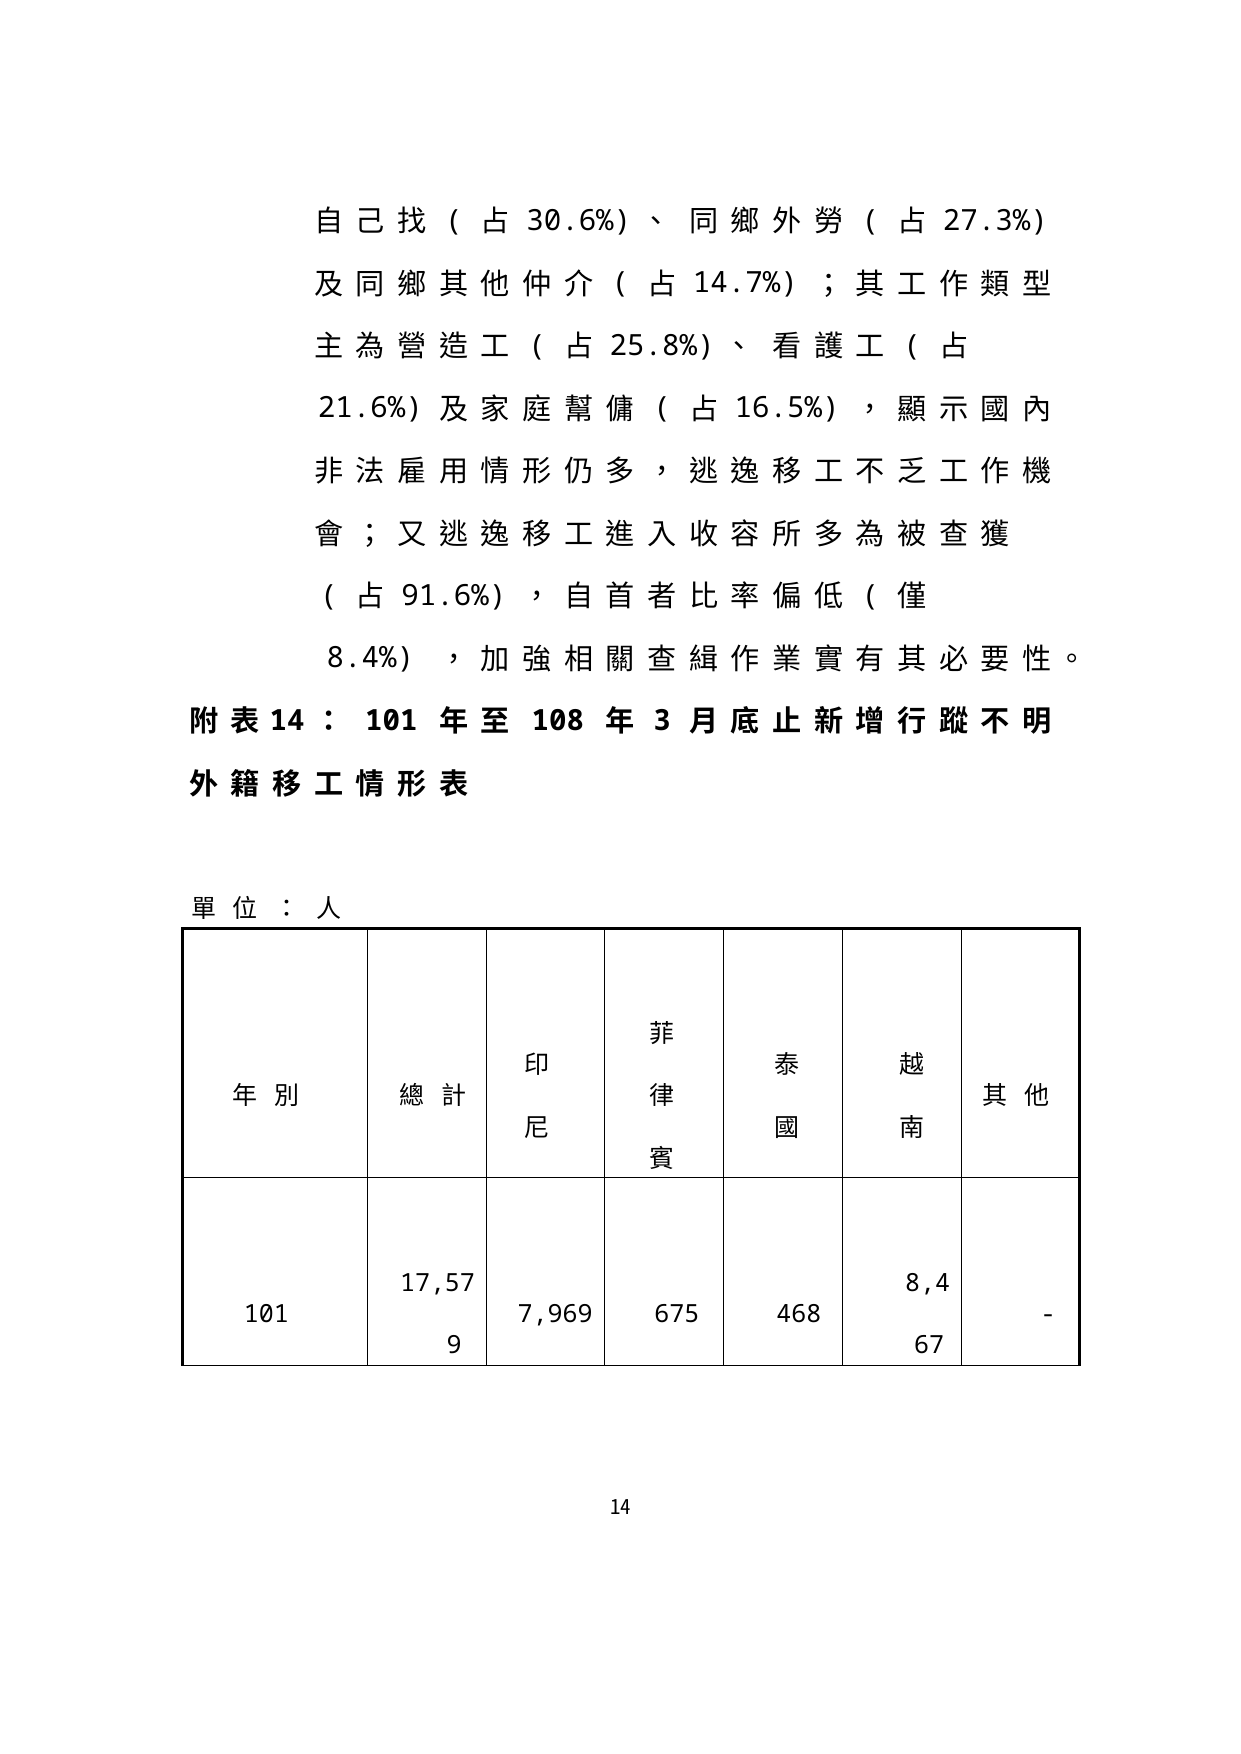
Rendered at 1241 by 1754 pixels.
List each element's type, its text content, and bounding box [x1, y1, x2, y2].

table_cell 7,969 [487, 1178, 604, 1365]
table_header 印尼 [487, 930, 604, 1177]
table_cell 8,467 [843, 1178, 961, 1365]
table_header 越南 [843, 930, 961, 1177]
table_cell - [962, 1178, 1078, 1365]
text 單位：人 [183, 802, 1058, 927]
table_header 總計 [368, 930, 486, 1177]
text 附表14：101年至108年3月底止新增行蹤不明外籍移工情形表 [168, 677, 1058, 802]
table_header 菲律賓 [605, 930, 723, 1177]
table_cell 675 [605, 1178, 723, 1365]
text 另據勞動部勞動力發展署103年委託研究案「外籍勞工發生行蹤不明原因分析探討」，發現行蹤不明原因有：金錢相關(占55.1%)、工作調配(占26.2%)與相處往來(占15.8%)等，薪資常為外勞逃逸誘因。而行蹤不明者得到下份工作媒介為：自己找(占30.6%)、同鄉外勞(占27.3%)及同鄉其他仲介(占14.7%)；其工作類型主為營造工(占25.8%)、看護工(占21.6%)及家庭幫傭(占16.5%)，顯示國內非法雇用情形仍多，逃逸移工不乏工作機會；又逃逸移工進入收容所多為被查獲(占91.6%)，自首者比率偏低(僅8.4%)，加強相關查緝作業實有其必要性。 [271, 177, 1058, 677]
table_cell 17,579 [368, 1178, 486, 1365]
table_header 年別 [184, 930, 367, 1177]
table_header 其他 [962, 930, 1078, 1177]
table_header 泰國 [724, 930, 842, 1177]
table_cell 101 [184, 1178, 367, 1365]
table_cell 468 [724, 1178, 842, 1365]
